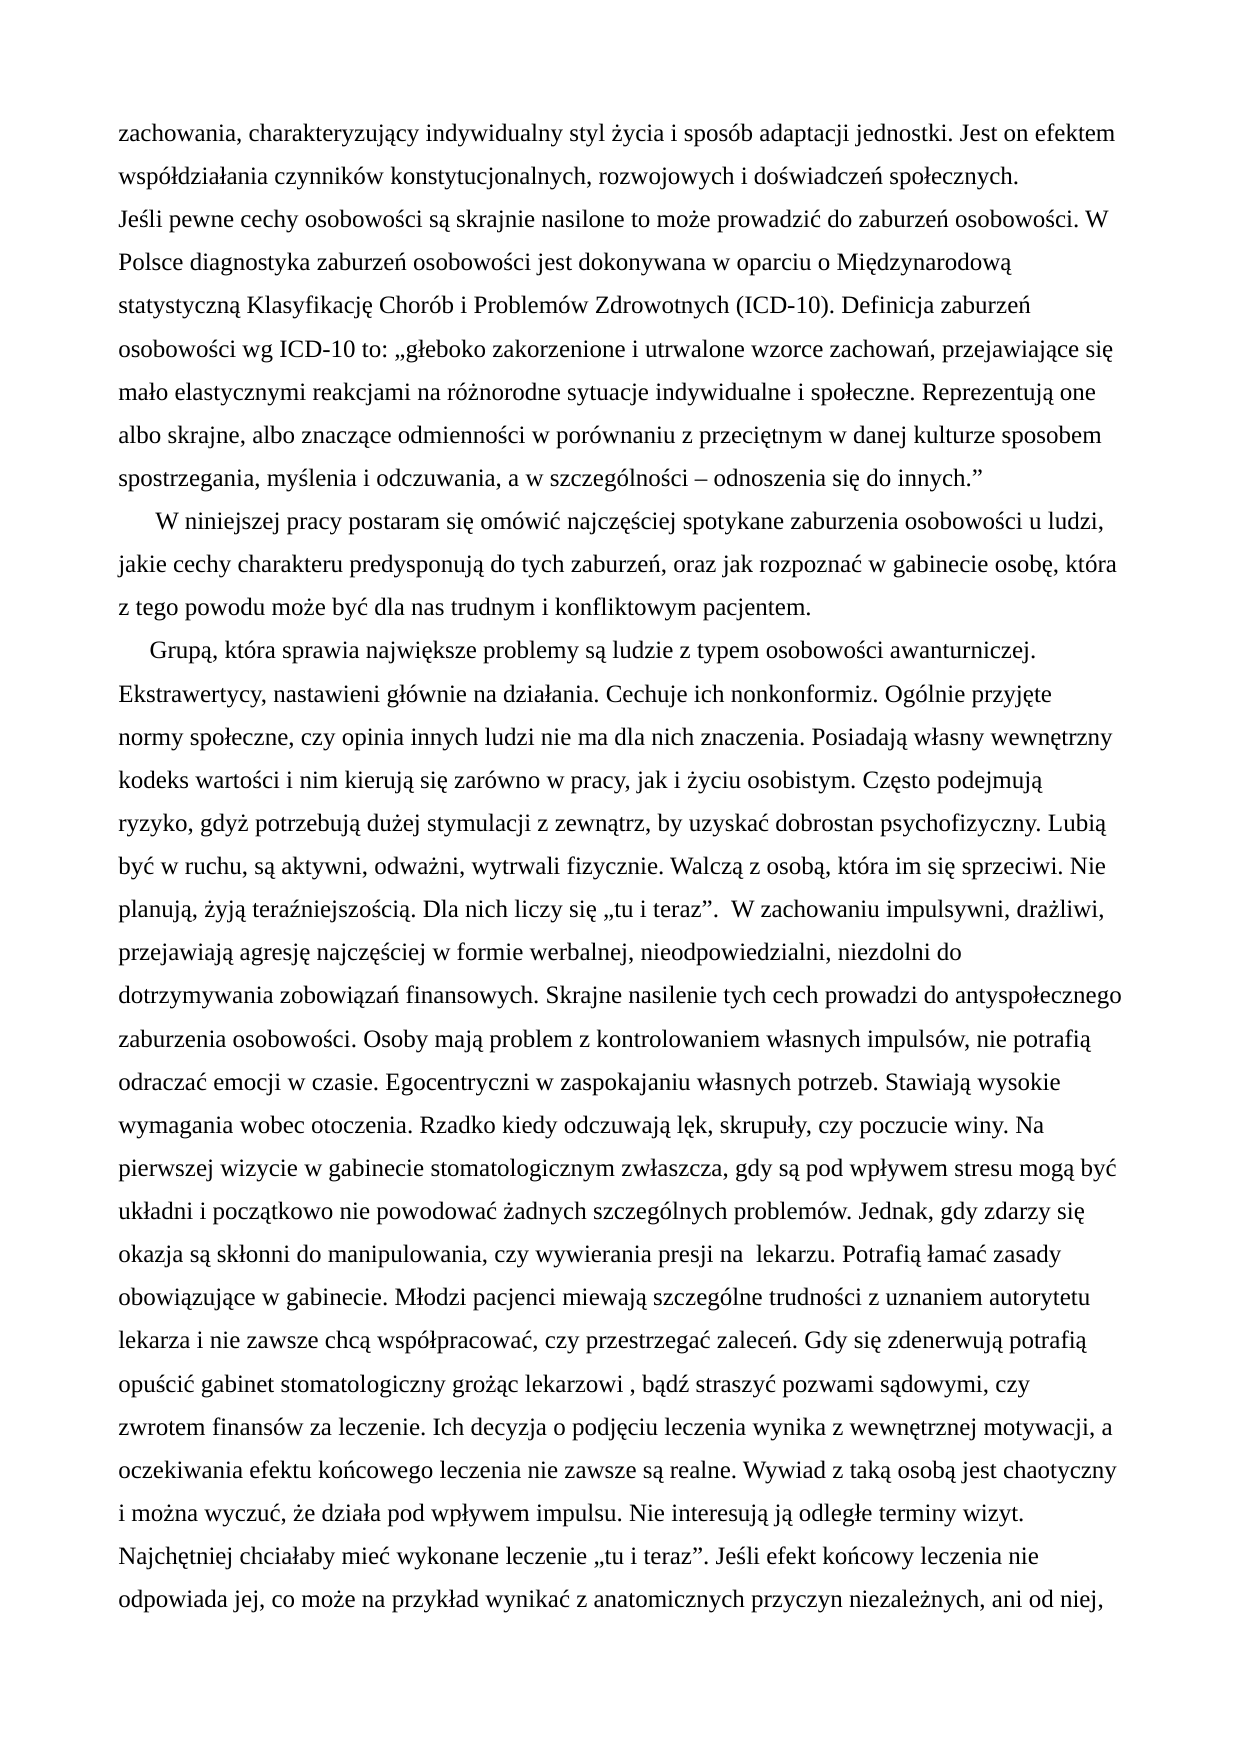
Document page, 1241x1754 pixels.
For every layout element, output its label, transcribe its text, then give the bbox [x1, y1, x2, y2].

text Jeśli pewne cechy osobowości są skrajnie nasilone to może prowadzić do zaburzeń osobowości. W Polsce diagnostyka zaburzeń osobowości jest dokonywana w oparciu o Międzynarodową statystyczną Klasyfikację Chorób i Problemów Zdrowotnych (ICD-10). Definicja zaburzeń osobowości wg ICD-10 to: „głeboko zakorzenione i utrwalone wzorce zachowań, przejawiające się mało elastycznymi reakcjami na różnorodne sytuacje indywidualne i społeczne. Reprezentują one albo skrajne, albo znaczące odmienności w porównaniu z przeciętnym w danej kulturze sposobem spostrzegania, myślenia i odczuwania, a w szczególności – odnoszenia się do innych.” [118, 204, 1122, 492]
text zachowania, charakteryzujący indywidualny styl życia i sposób adaptacji jednostki. Jest on efektem współdziałania czynników konstytucjonalnych, rozwojowych i doświadczeń społecznych. [118, 118, 1122, 190]
text W niniejszej pracy postaram się omówić najczęściej spotykane zaburzenia osobowości u ludzi, jakie cechy charakteru predysponują do tych zaburzeń, oraz jak rozpoznać w gabinecie osobę, która z tego powodu może być dla nas trudnym i konfliktowym pacjentem. [118, 506, 1122, 621]
text Grupą, która sprawia największe problemy są ludzie z typem osobowości awanturniczej. Ekstrawertycy, nastawieni głównie na działania. Cechuje ich nonkonformiz. Ogólnie przyjęte normy społeczne, czy opinia innych ludzi nie ma dla nich znaczenia. Posiadają własny wewnętrzny kodeks wartości i nim kierują się zarówno w pracy, jak i życiu osobistym. Często podejmują ryzyko, gdyż potrzebują dużej stymulacji z zewnątrz, by uzyskać dobrostan psychofizyczny. Lubią być w ruchu, są aktywni, odważni, wytrwali fizycznie. Walczą z osobą, która im się sprzeciwi. Nie planują, żyją teraźniejszością. Dla nich liczy się „tu i teraz”. W zachowaniu impulsywni, drażliwi, przejawiają agresję najczęściej w formie werbalnej, nieodpowiedzialni, niezdolni do dotrzymywania zobowiązań finansowych. Skrajne nasilenie tych cech prowadzi do antyspołecznego zaburzenia osobowości. Osoby mają problem z kontrolowaniem własnych impulsów, nie potrafią odraczać emocji w czasie. Egocentryczni w zaspokajaniu własnych potrzeb. Stawiają wysokie wymagania wobec otoczenia. Rzadko kiedy odczuwają lęk, skrupuły, czy poczucie winy. Na pierwszej wizycie w gabinecie stomatologicznym zwłaszcza, gdy są pod wpływem stresu mogą być układni i początkowo nie powodować żadnych szczególnych problemów. Jednak, gdy zdarzy się okazja są skłonni do manipulowania, czy wywierania presji na lekarzu. Potrafią łamać zasady obowiązujące w gabinecie. Młodzi pacjenci miewają szczególne trudności z uznaniem autorytetu lekarza i nie zawsze chcą współpracować, czy przestrzegać zaleceń. Gdy się zdenerwują potrafią opuścić gabinet stomatologiczny grożąc lekarzowi , bądź straszyć pozwami sądowymi, czy zwrotem finansów za leczenie. Ich decyzja o podjęciu leczenia wynika z wewnętrznej motywacji, a oczekiwania efektu końcowego leczenia nie zawsze są realne. Wywiad z taką osobą jest chaotyczny i można wyczuć, że działa pod wpływem impulsu. Nie interesują ją odległe terminy wizyt. Najchętniej chciałaby mieć wykonane leczenie „tu i teraz”. Jeśli efekt końcowy leczenia nie odpowiada jej, co może na przykład wynikać z anatomicznych przyczyn niezależnych, ani od niej, [118, 636, 1122, 1613]
